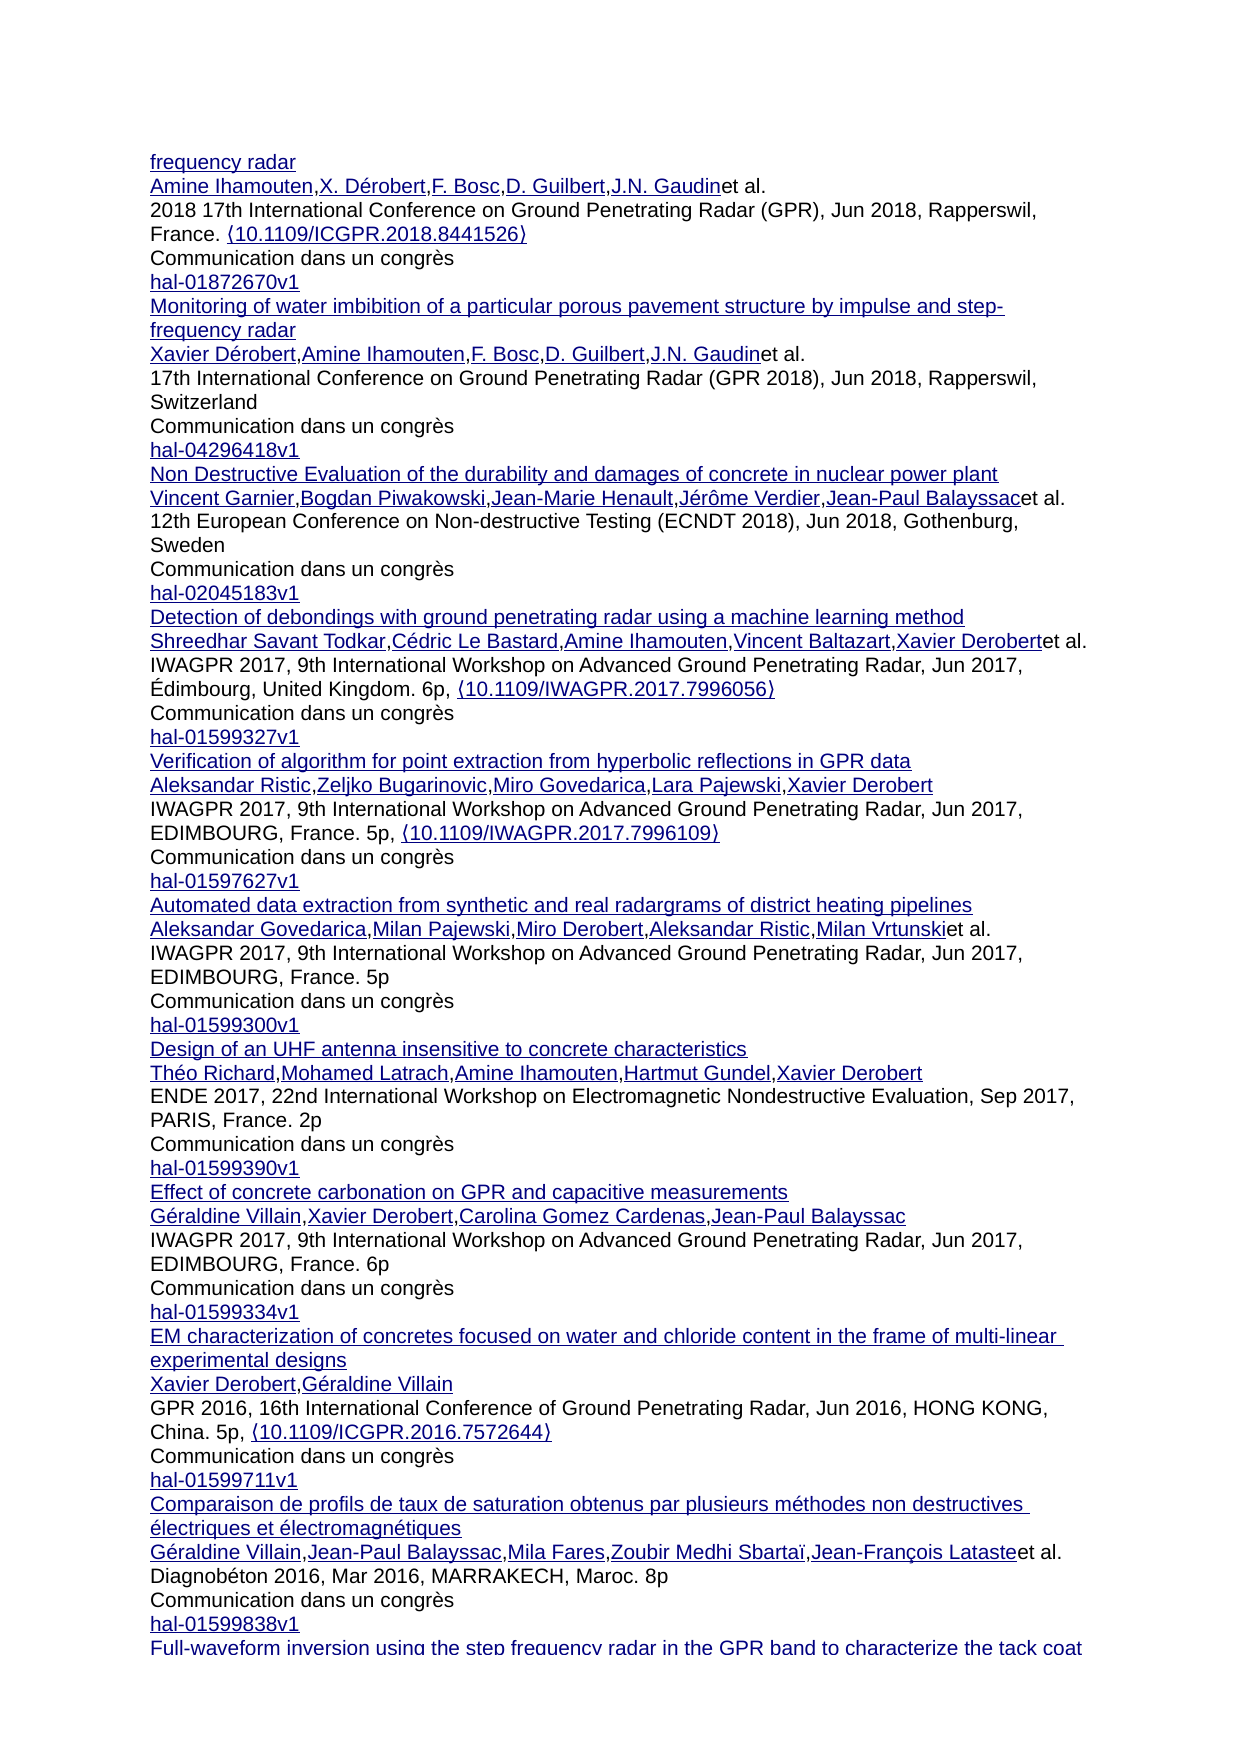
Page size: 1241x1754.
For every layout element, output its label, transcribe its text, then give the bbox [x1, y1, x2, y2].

table_cell Full-waveform inversion using the step frequency radar in the GPR band to characterize the tack coat [150, 1635, 1090, 1655]
table_cell Detection of debondings with ground penetrating radar using a machine learning method Shreedhar Savant Todkar,Cédric Le Bastard,Amine Ihamouten,Vincent Baltazart,Xavier Derobertet al. IWAGPR 2017, 9th International Workshop on Advanced Ground Penetrating Radar, Jun 2017, Édimbourg, United Kingdom. 6p, ⟨10.1109/IWAGPR.2017.7996056⟩ Communication dans un congrès hal-01599327v1 [150, 605, 1090, 749]
table_cell Effect of concrete carbonation on GPR and capacitive measurements Géraldine Villain,Xavier Derobert,Carolina Gomez Cardenas,Jean-Paul Balayssac IWAGPR 2017, 9th International Workshop on Advanced Ground Penetrating Radar, Jun 2017, EDIMBOURG, France. 6p Communication dans un congrès hal-01599334v1 [150, 1180, 1090, 1324]
table_cell Design of an UHF antenna insensitive to concrete characteristics Théo Richard,Mohamed Latrach,Amine Ihamouten,Hartmut Gundel,Xavier Derobert ENDE 2017, 22nd International Workshop on Electromagnetic Nondestructive Evaluation, Sep 2017, PARIS, France. 2p Communication dans un congrès hal-01599390v1 [150, 1036, 1090, 1180]
table_cell Comparaison de profils de taux de saturation obtenus par plusieurs méthodes non destructives électriques et électromagnétiques Géraldine Villain,Jean-Paul Balayssac,Mila Fares,Zoubir Medhi Sbartaï,Jean-François Latasteet al. Diagnobéton 2016, Mar 2016, MARRAKECH, Maroc. 8p Communication dans un congrès hal-01599838v1 [150, 1492, 1090, 1635]
table_cell Monitoring of water imbibition of a particular porous pavement structure by impulse and step-frequency radar Xavier Dérobert,Amine Ihamouten,F. Bosc,D. Guilbert,J.N. Gaudinet al. 17th International Conference on Ground Penetrating Radar (GPR 2018), Jun 2018, Rapperswil, Switzerland Communication dans un congrès hal-04296418v1 [150, 294, 1090, 461]
table_cell Automated data extraction from synthetic and real radargrams of district heating pipelines Aleksandar Govedarica,Milan Pajewski,Miro Derobert,Aleksandar Ristic,Milan Vrtunskiet al. IWAGPR 2017, 9th International Workshop on Advanced Ground Penetrating Radar, Jun 2017, EDIMBOURG, France. 5p Communication dans un congrès hal-01599300v1 [150, 893, 1090, 1036]
table_cell frequency radar Amine Ihamouten,X. Dérobert,F. Bosc,D. Guilbert,J.N. Gaudinet al. 2018 17th International Conference on Ground Penetrating Radar (GPR), Jun 2018, Rapperswil, France. ⟨10.1109/ICGPR.2018.8441526⟩ Communication dans un congrès hal-01872670v1 [150, 150, 1090, 294]
table_cell EM characterization of concretes focused on water and chloride content in the frame of multi-linear experimental designs Xavier Derobert,Géraldine Villain GPR 2016, 16th International Conference of Ground Penetrating Radar, Jun 2016, HONG KONG, China. 5p, ⟨10.1109/ICGPR.2016.7572644⟩ Communication dans un congrès hal-01599711v1 [150, 1324, 1090, 1492]
table_cell Verification of algorithm for point extraction from hyperbolic reflections in GPR data Aleksandar Ristic,Zeljko Bugarinovic,Miro Govedarica,Lara Pajewski,Xavier Derobert IWAGPR 2017, 9th International Workshop on Advanced Ground Penetrating Radar, Jun 2017, EDIMBOURG, France. 5p, ⟨10.1109/IWAGPR.2017.7996109⟩ Communication dans un congrès hal-01597627v1 [150, 749, 1090, 893]
table_cell Non Destructive Evaluation of the durability and damages of concrete in nuclear power plant Vincent Garnier,Bogdan Piwakowski,Jean-Marie Henault,Jérôme Verdier,Jean-Paul Balayssacet al. 12th European Conference on Non-destructive Testing (ECNDT 2018), Jun 2018, Gothenburg, Sweden Communication dans un congrès hal-02045183v1 [150, 461, 1090, 605]
